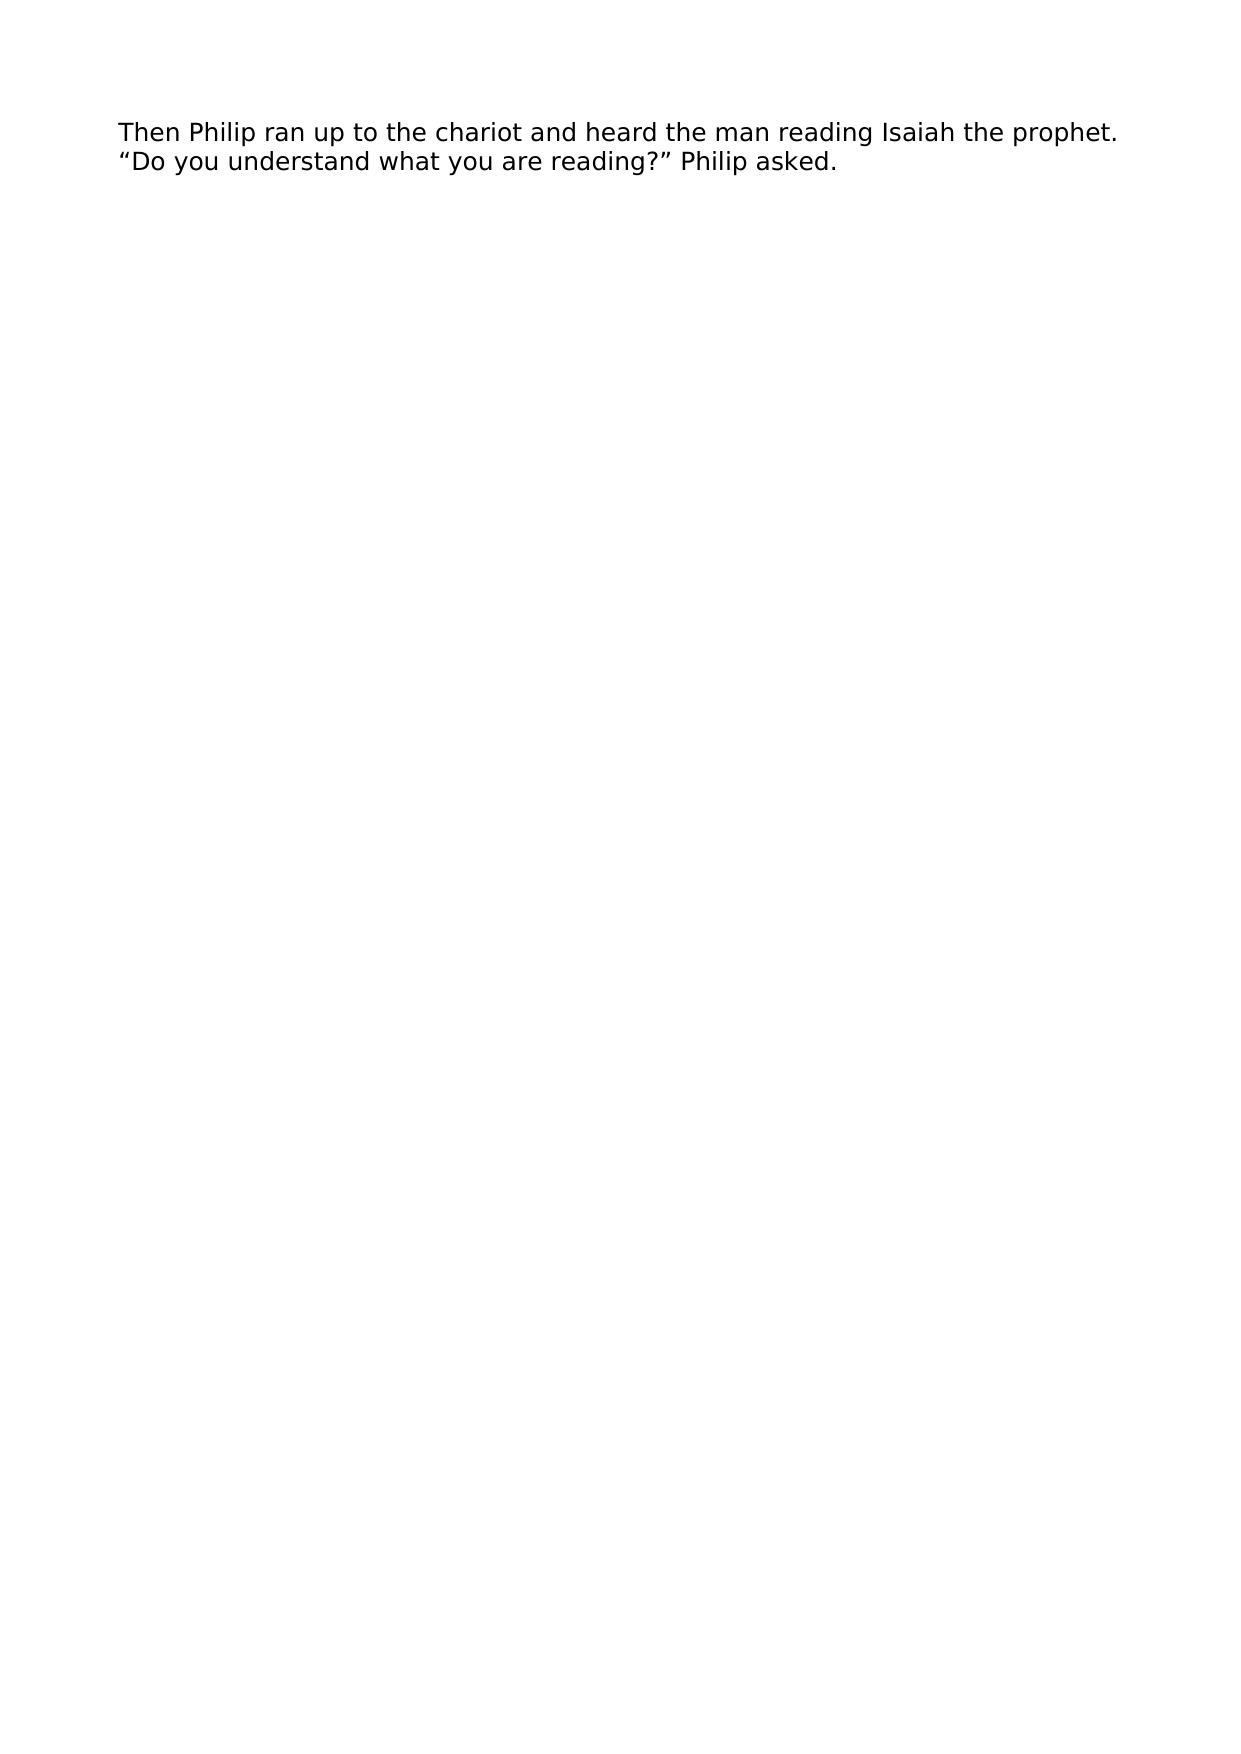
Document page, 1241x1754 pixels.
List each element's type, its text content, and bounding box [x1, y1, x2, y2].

text Then Philip ran up to the chariot and heard the man reading Isaiah the prophet. “Do you understand what you are reading?” Philip asked. [118, 118, 1122, 176]
